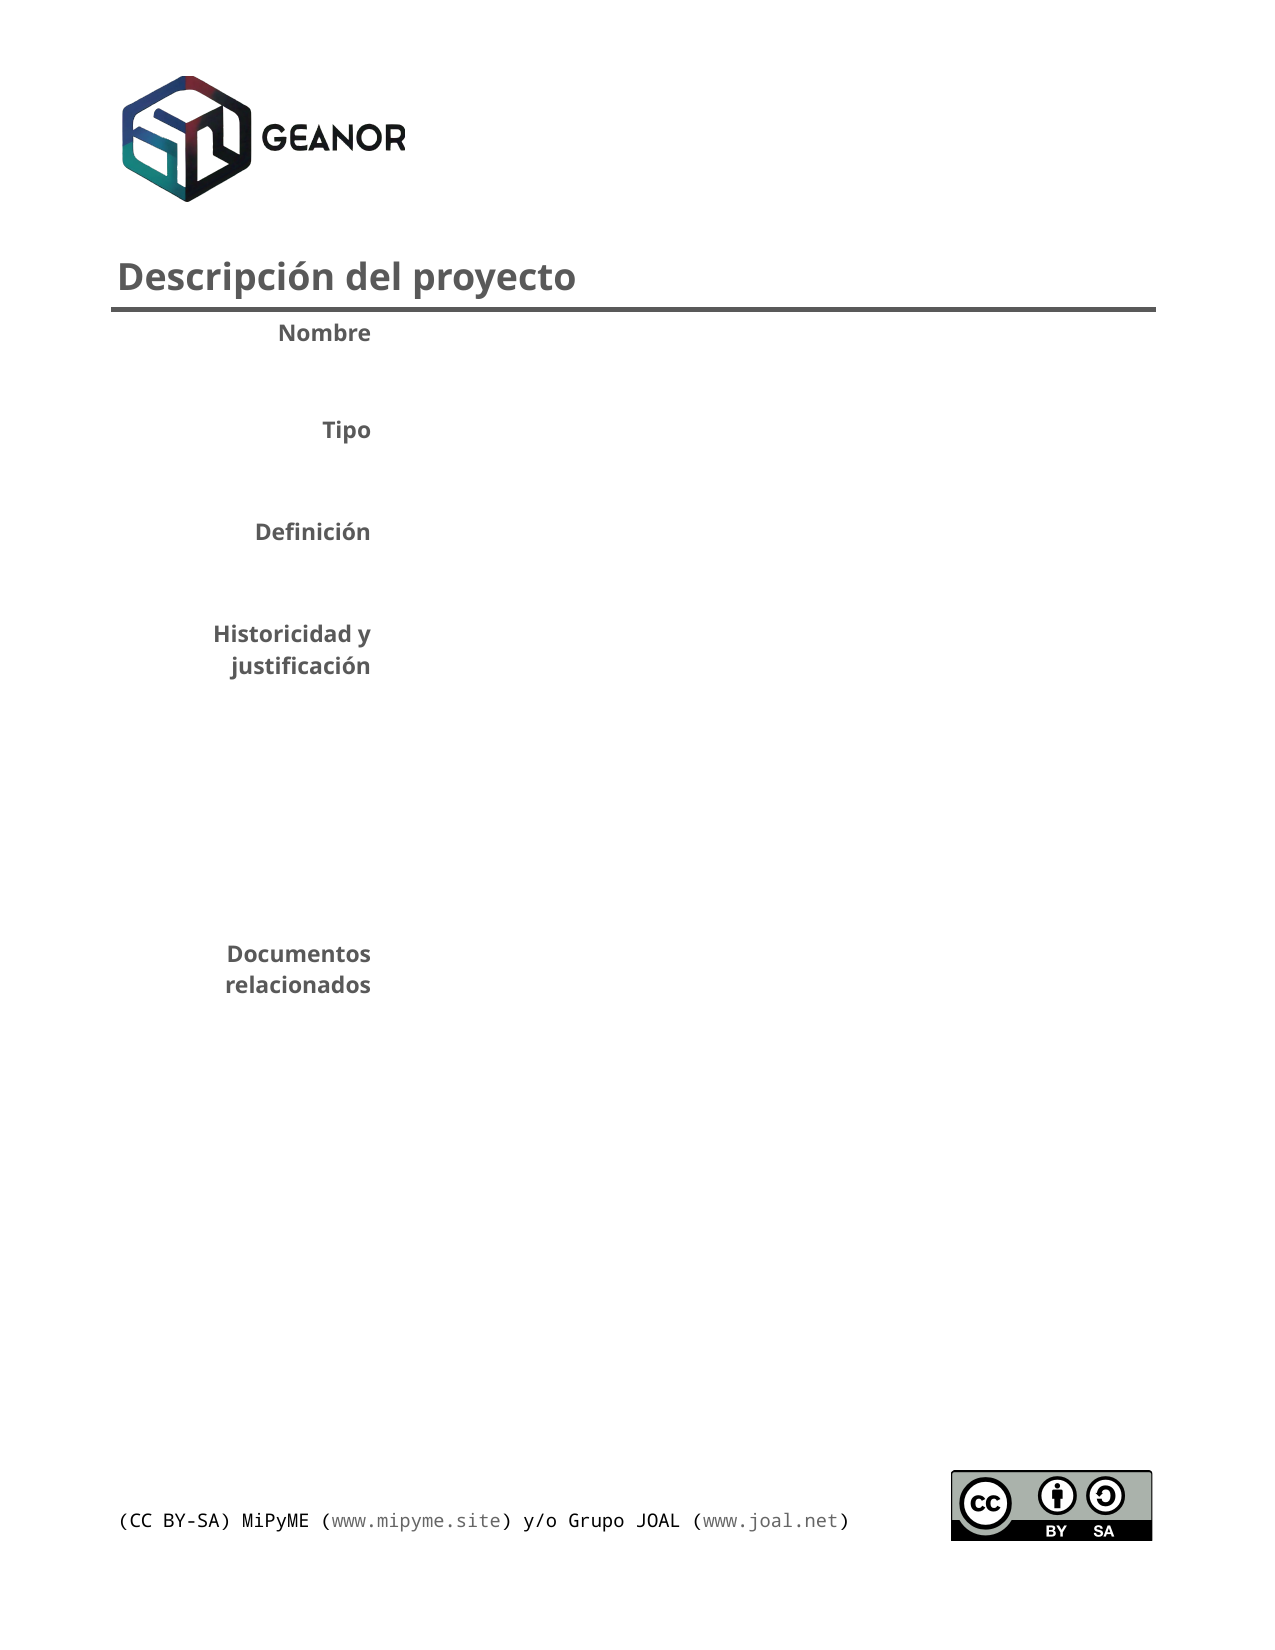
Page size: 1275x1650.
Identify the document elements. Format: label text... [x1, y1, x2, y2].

table_cell Documentos relacionados [111, 933, 377, 1142]
table_cell Historicidad y justificación [111, 613, 377, 932]
table_cell [377, 933, 1156, 1142]
picture [122, 76, 405, 202]
table_header Descripción del proyecto [111, 245, 1156, 307]
table_cell Nombre [111, 312, 377, 409]
table_cell [377, 511, 1156, 613]
table_cell [377, 312, 1156, 409]
table_cell [377, 613, 1156, 932]
table_cell [377, 409, 1156, 511]
table_cell Definición [111, 511, 377, 613]
picture [951, 1470, 1153, 1541]
table_cell Tipo [111, 409, 377, 511]
